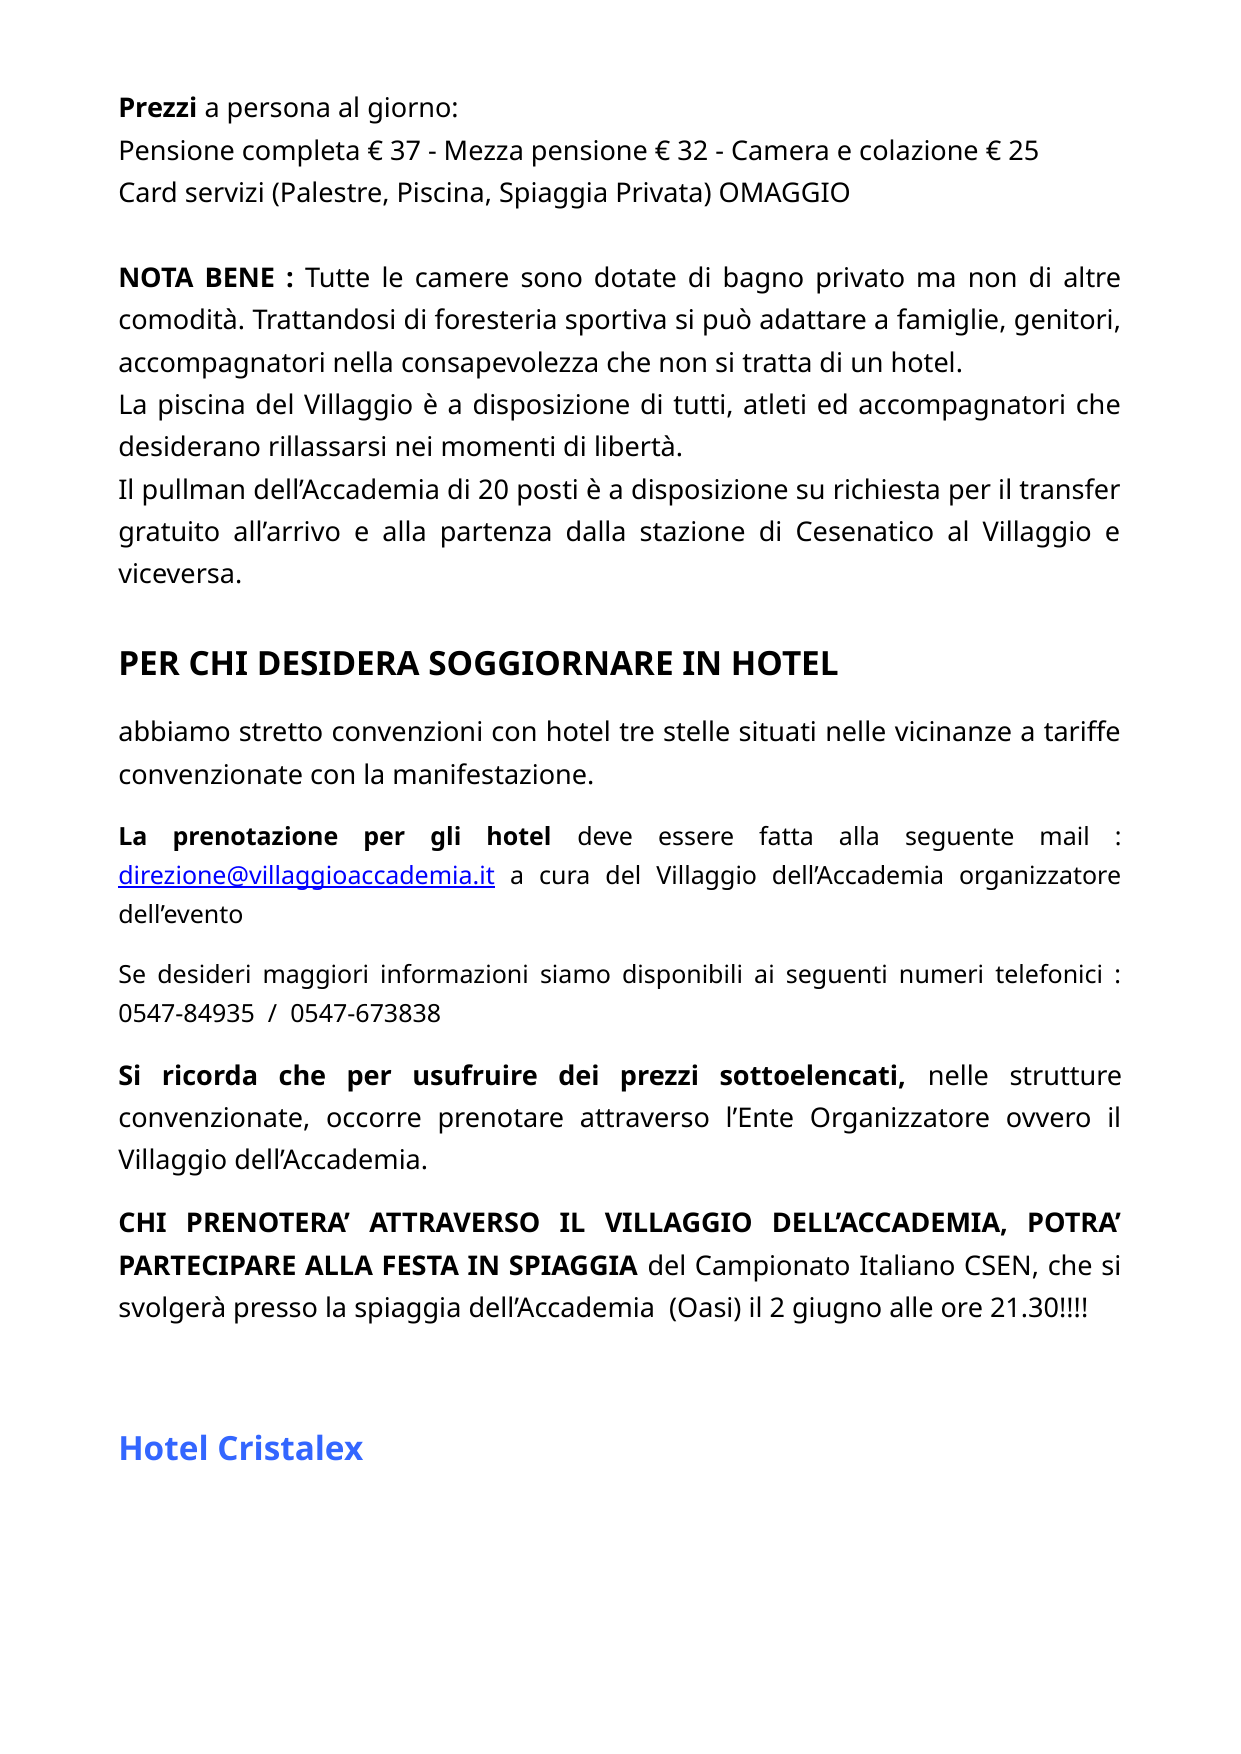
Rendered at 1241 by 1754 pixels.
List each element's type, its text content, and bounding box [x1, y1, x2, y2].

text Se desideri maggiori informazioni siamo disponibili ai seguenti numeri telefonici : 0547-84935 / 0547-673838 [118, 957, 1122, 1030]
text Il pullman dell’Accademia di 20 posti è a disposizione su richiesta per il transfer gratuito all’arrivo e alla partenza dalla stazione di Cesenatico al Villaggio e viceversa. [118, 470, 1122, 592]
text La prenotazione per gli hotel deve essere fatta alla seguente mail : direzione@villaggioaccademia.it a cura del Villaggio dell’Accademia organizzatore dell’evento [118, 818, 1122, 931]
text PER CHI DESIDERA SOGGIORNARE IN HOTEL [118, 640, 1122, 685]
text CHI PRENOTERA’ ATTRAVERSO IL VILLAGGIO DELL’ACCADEMIA, POTRA’ PARTECIPARE ALLA FESTA IN SPIAGGIA del Campionato Italiano CSEN, che si svolgerà presso la spiaggia dell’Accademia (Oasi) il 2 giugno alle ore 21.30!!!! [118, 1204, 1122, 1326]
text La piscina del Villaggio è a disposizione di tutti, atleti ed accompagnatori che desiderano rillassarsi nei momenti di libertà. [118, 385, 1122, 465]
text Pensione completa € 37 - Mezza pensione € 32 - Camera e colazione € 25 [118, 131, 1122, 168]
text Prezzi a persona al giorno: [118, 89, 1122, 126]
text NOTA BENE : Tutte le camere sono dotate di bagno privato ma non di altre comodità. Trattandosi di foresteria sportiva si può adattare a famiglie, genitori, accompagnatori nella consapevolezza che non si tratta di un hotel. [118, 258, 1122, 380]
text Hotel Cristalex [118, 1425, 1122, 1470]
text abbiamo stretto convenzioni con hotel tre stelle situati nelle vicinanze a tariffe convenzionate con la manifestazione. [118, 713, 1122, 792]
text Card servizi (Palestre, Piscina, Spiaggia Privata) OMAGGIO [118, 173, 1122, 210]
text Si ricorda che per usufruire dei prezzi sottoelencati, nelle strutture convenzionate, occorre prenotare attraverso l’Ente Organizzatore ovvero il Villaggio dell’Accademia. [118, 1056, 1122, 1178]
